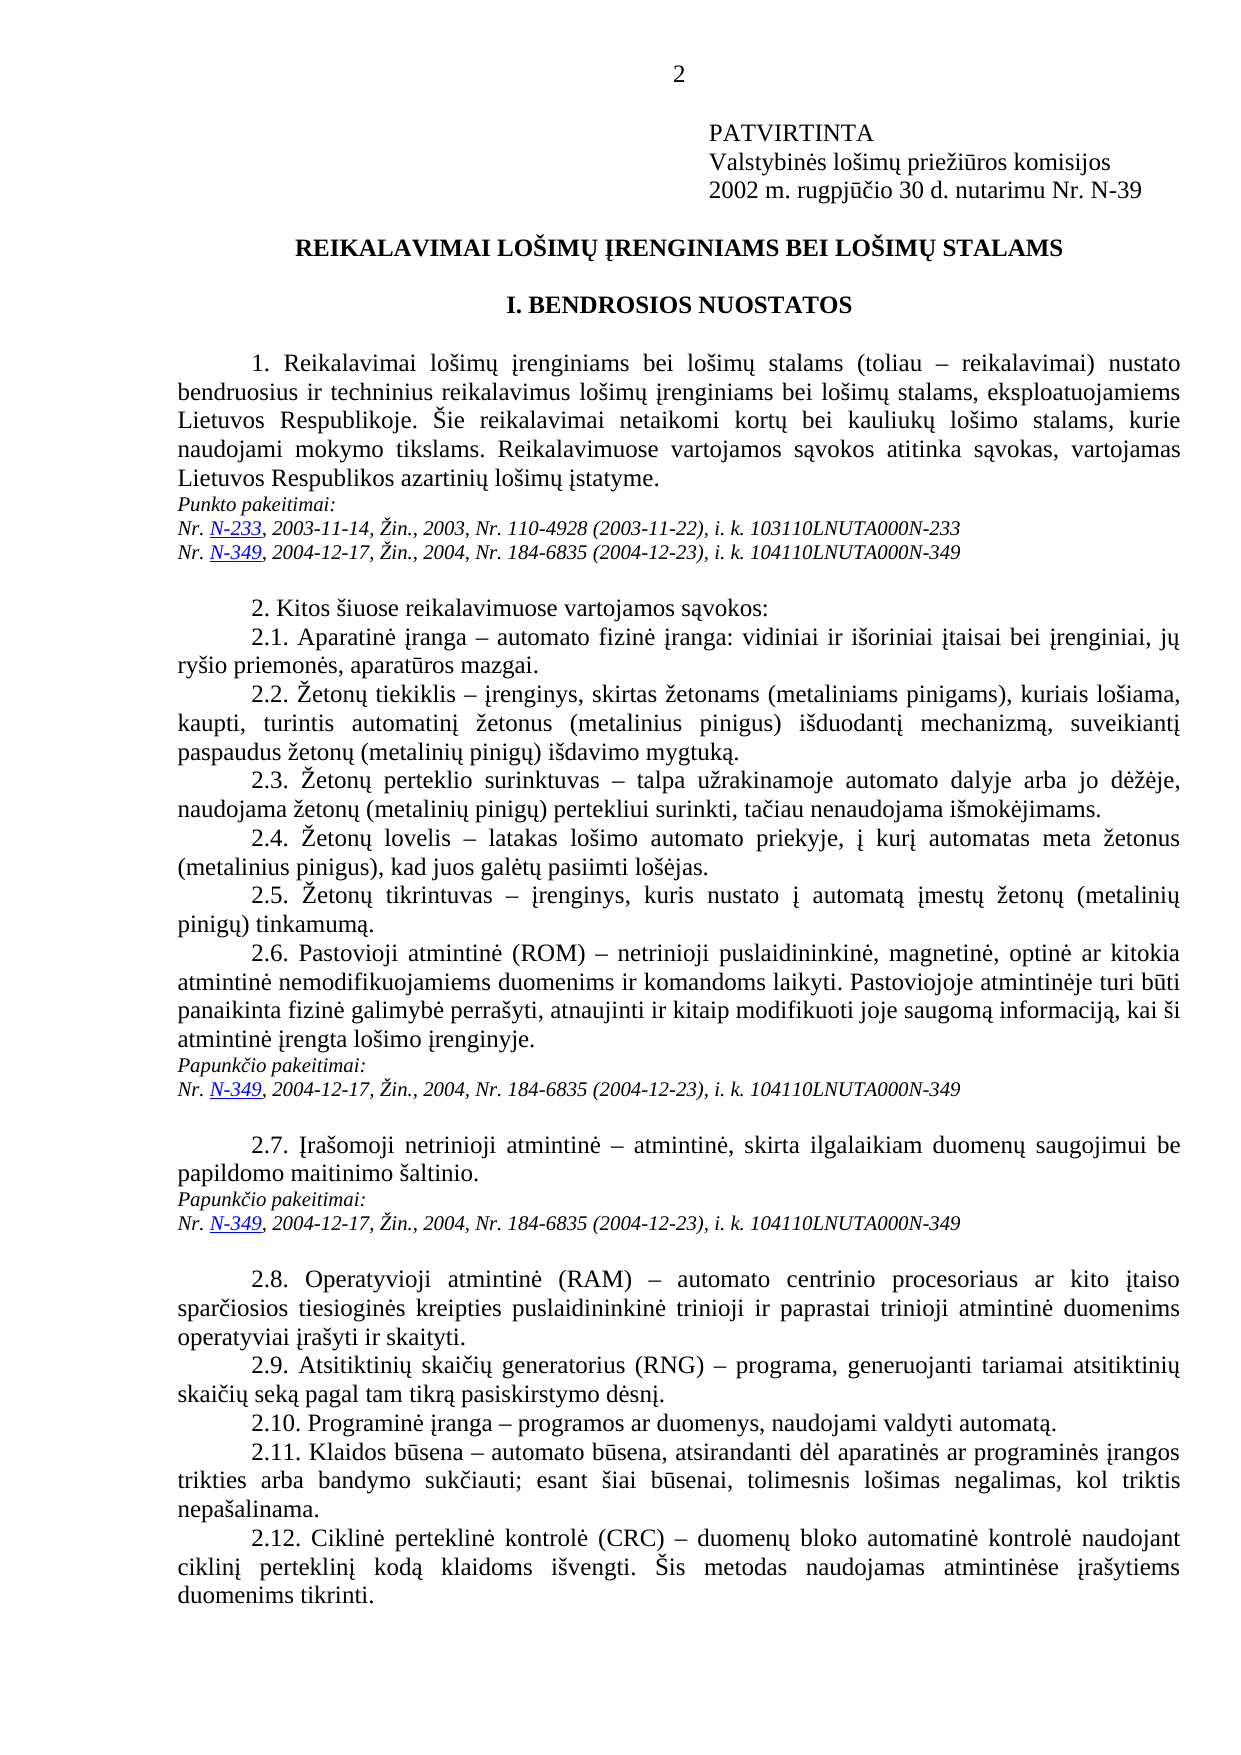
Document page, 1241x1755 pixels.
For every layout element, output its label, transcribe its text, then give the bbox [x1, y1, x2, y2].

text Nr. N-233, 2003-11-14, Žin., 2003, Nr. 110-4928 (2003-11-22), i. k. 103110LNUTA000N-233 [177, 516, 1181, 540]
text Nr. N-349, 2004-12-17, Žin., 2004, Nr. 184-6835 (2004-12-23), i. k. 104110LNUTA000N-349 [177, 1077, 1181, 1101]
text 2002 m. rugpjūčio 30 d. nutarimu Nr. N-39 [177, 176, 1181, 204]
text 2.6. Pastovioji atmintinė (ROM) – netrinioji puslaidininkinė, magnetinė, optinė ar kitokia atmintinė nemodifikuojamiems duomenims ir komandoms laikyti. Pastoviojoje atmintinėje turi būti panaikinta fizinė galimybė perrašyti, atnaujinti ir kitaip modifikuoti joje saugomą informaciją, kai ši atmintinė įrengta lošimo įrenginyje. [177, 938, 1181, 1053]
text 2.5. Žetonų tikrintuvas – įrenginys, kuris nustato į automatą įmestų žetonų (metalinių pinigų) tinkamumą. [177, 880, 1181, 938]
text 2.8. Operatyvioji atmintinė (RAM) – automato centrinio procesoriaus ar kito įtaiso sparčiosios tiesioginės kreipties puslaidininkinė trinioji ir paprastai trinioji atmintinė duomenims operatyviai įrašyti ir skaityti. [177, 1264, 1181, 1350]
text 2.2. Žetonų tiekiklis – įrenginys, skirtas žetonams (metaliniams pinigams), kuriais lošiama, kaupti, turintis automatinį žetonus (metalinius pinigus) išduodantį mechanizmą, suveikiantį paspaudus žetonų (metalinių pinigų) išdavimo mygtuką. [177, 679, 1181, 765]
text 2.1. Aparatinė įranga – automato fizinė įranga: vidiniai ir išoriniai įtaisai bei įrenginiai, jų ryšio priemonės, aparatūros mazgai. [177, 622, 1181, 679]
text Papunkčio pakeitimai: [177, 1187, 1181, 1211]
text 2. Kitos šiuose reikalavimuose vartojamos sąvokos: [177, 593, 1181, 622]
text 2.11. Klaidos būsena – automato būsena, atsirandanti dėl aparatinės ar programinės įrangos trikties arba bandymo sukčiauti; esant šiai būsenai, tolimesnis lošimas negalimas, kol triktis nepašalinama. [177, 1437, 1181, 1523]
text 1. Reikalavimai lošimų įrenginiams bei lošimų stalams (toliau – reikalavimai) nustato bendruosius ir techninius reikalavimus lošimų įrenginiams bei lošimų stalams, eksploatuojamiems Lietuvos Respublikoje. Šie reikalavimai netaikomi kortų bei kauliukų lošimo stalams, kurie naudojami mokymo tikslams. Reikalavimuose vartojamos sąvokos atitinka sąvokas, vartojamas Lietuvos Respublikos azartinių lošimų įstatyme. [177, 348, 1181, 492]
text Nr. N-349, 2004-12-17, Žin., 2004, Nr. 184-6835 (2004-12-23), i. k. 104110LNUTA000N-349 [177, 1211, 1181, 1235]
text PATVIRTINTA [709, 118, 1181, 147]
text 2.12. Ciklinė perteklinė kontrolė (CRC) – duomenų bloko automatinė kontrolė naudojant ciklinį perteklinį kodą klaidoms išvengti. Šis metodas naudojamas atmintinėse įrašytiems duomenims tikrinti. [177, 1523, 1181, 1609]
text Nr. N-349, 2004-12-17, Žin., 2004, Nr. 184-6835 (2004-12-23), i. k. 104110LNUTA000N-349 [177, 540, 1181, 564]
text REIKALAVIMAI LOŠIMŲ ĮRENGINIAMS BEI LOŠIMŲ STALAMS [177, 233, 1181, 262]
text 2.3. Žetonų perteklio surinktuvas – talpa užrakinamoje automato dalyje arba jo dėžėje, naudojama žetonų (metalinių pinigų) pertekliui surinkti, tačiau nenaudojama išmokėjimams. [177, 765, 1181, 823]
text I. BENDROSIOS NUOSTATOS [177, 291, 1181, 319]
text 2.10. Programinė įranga – programos ar duomenys, naudojami valdyti automatą. [177, 1408, 1181, 1437]
text 2.7. Įrašomoji netrinioji atmintinė – atmintinė, skirta ilgalaikiam duomenų saugojimui be papildomo maitinimo šaltinio. [177, 1130, 1181, 1187]
text Papunkčio pakeitimai: [177, 1053, 1181, 1077]
text Punkto pakeitimai: [177, 492, 1181, 516]
text 2.9. Atsitiktinių skaičių generatorius (RNG) – programa, generuojanti tariamai atsitiktinių skaičių seką pagal tam tikrą pasiskirstymo dėsnį. [177, 1350, 1181, 1408]
text 2.4. Žetonų lovelis – latakas lošimo automato priekyje, į kurį automatas meta žetonus (metalinius pinigus), kad juos galėtų pasiimti lošėjas. [177, 823, 1181, 880]
text Valstybinės lošimų priežiūros komisijos [177, 147, 1181, 176]
